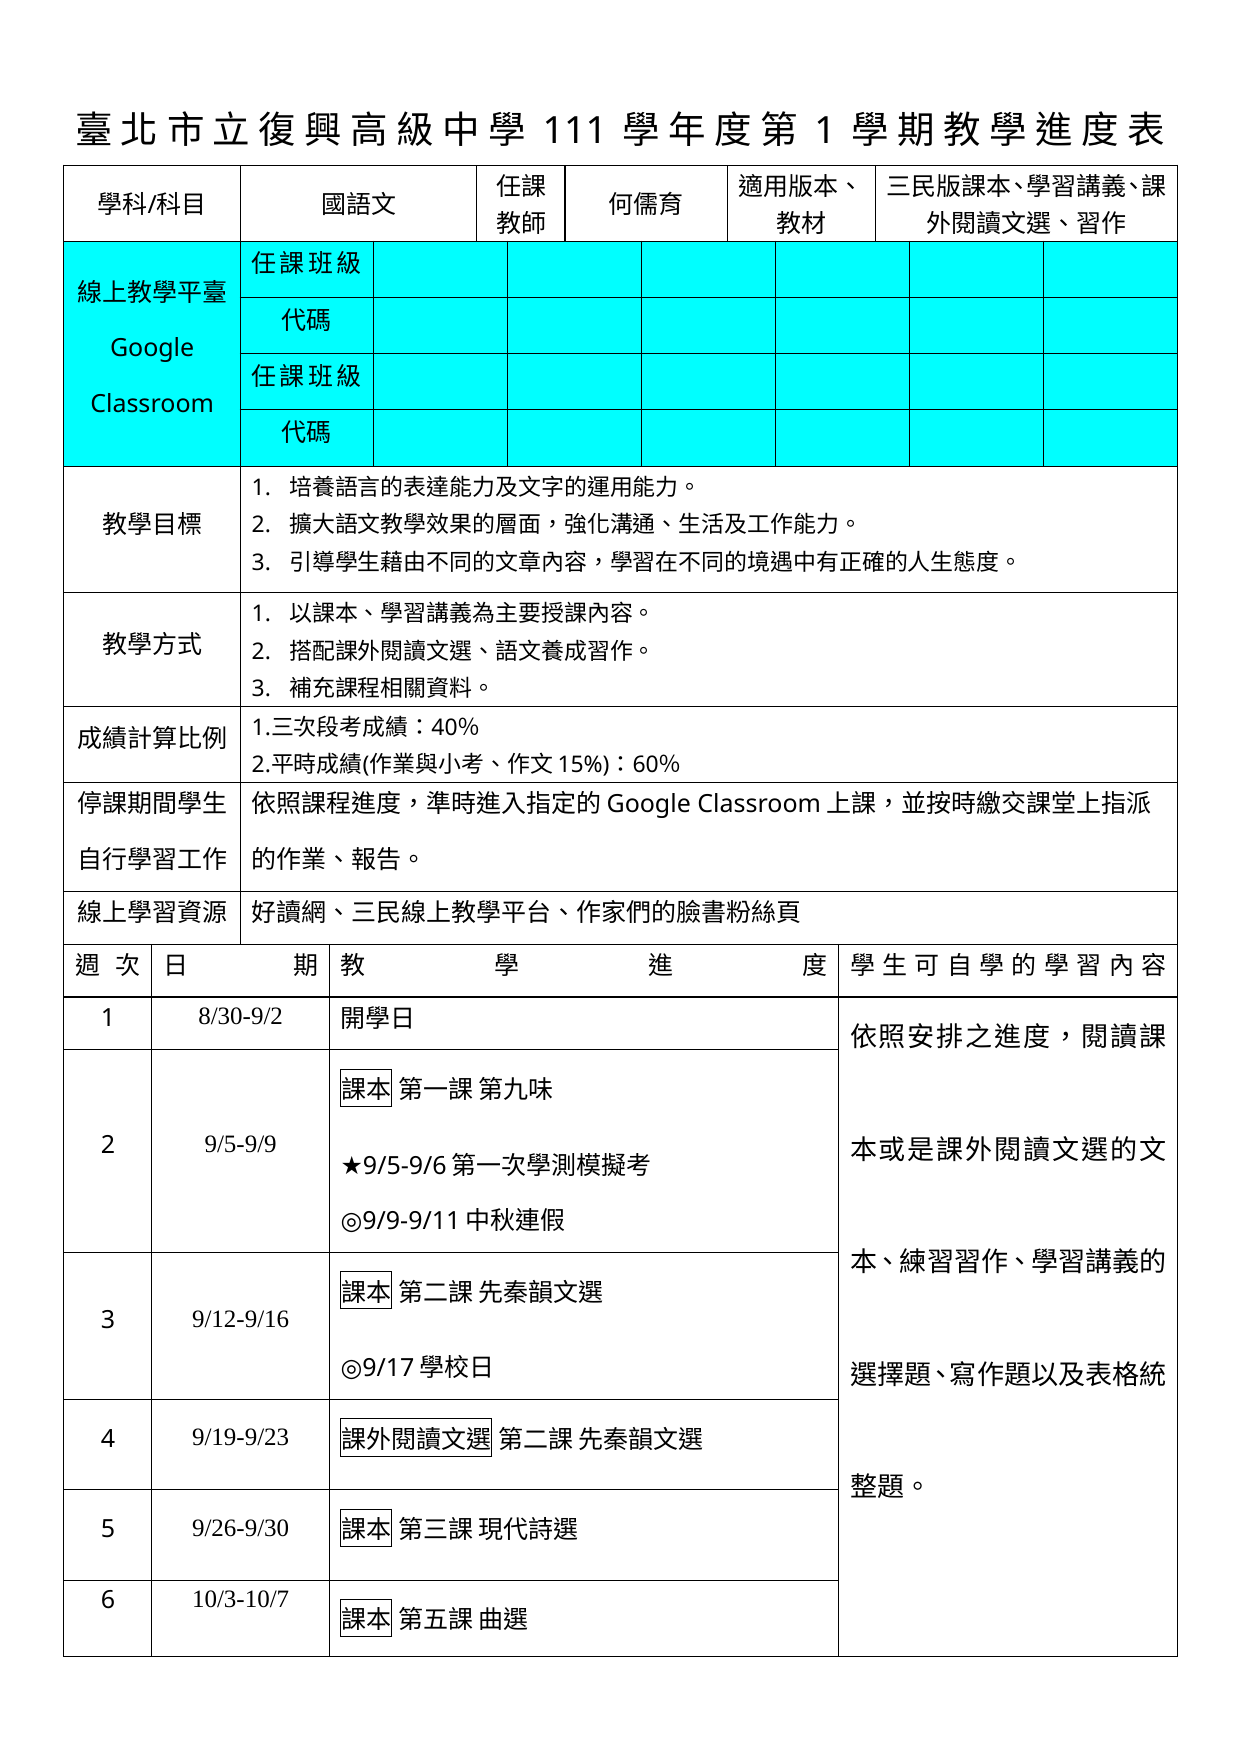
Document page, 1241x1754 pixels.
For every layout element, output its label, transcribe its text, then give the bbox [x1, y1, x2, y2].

table_cell 好讀網、三民線上教學平台、作家們的臉書粉絲頁 [241, 892, 1177, 944]
table_cell [508, 242, 641, 297]
table_header 學科/科目 [64, 166, 240, 241]
table_cell [910, 242, 1043, 297]
table_cell [642, 298, 775, 353]
table_cell [1044, 298, 1177, 353]
table_cell 4 [64, 1400, 151, 1489]
table_header 何儒育 [566, 166, 727, 241]
table_cell 依照安排之進度，閱讀課本或是課外閱讀文選的文本、練習習作、學習講義的選擇題、寫作題以及表格統整題。 [839, 998, 1177, 1656]
table_cell 週次 [64, 945, 151, 996]
table_header 三民版課本、學習講義、課外閱讀文選、習作 [876, 166, 1177, 241]
table_cell [1044, 242, 1177, 297]
table_cell [1044, 410, 1177, 466]
table_cell [642, 242, 775, 297]
table_cell 依照課程進度，準時進入指定的Google Classroom上課，並按時繳交課堂上指派的作業、報告。 [241, 783, 1177, 891]
table_cell 教學進度 [330, 945, 838, 996]
table_cell 培養語言的表達能力及文字的運用能力。 擴大語文教學效果的層面，強化溝通、生活及工作能力。 引導學生藉由不同的文章內容，學習在不同的境遇中有正確的人生態度。 [241, 467, 1177, 592]
table_cell 課外閱讀文選 第二課 先秦韻文選 [330, 1400, 838, 1489]
table_cell 開學日 [330, 998, 838, 1049]
table_cell 停課期間學生自行學習工作 [64, 783, 240, 891]
table_cell 10/3-10/7 [152, 1581, 329, 1656]
table_cell [910, 410, 1043, 466]
table_cell 9/12-9/16 [152, 1253, 329, 1399]
table_cell 教學方式 [64, 593, 240, 706]
table_cell 線上學習資源 [64, 892, 240, 944]
table_cell [1044, 354, 1177, 409]
table_cell [910, 298, 1043, 353]
table_cell 6 [64, 1581, 151, 1656]
table_header 任課 教師 [477, 166, 564, 241]
table_cell 教學目標 [64, 467, 240, 592]
table_cell [776, 410, 909, 466]
table_cell 2 [64, 1050, 151, 1252]
table_cell 任課班級 [241, 242, 373, 297]
table_cell [508, 410, 641, 466]
table_cell 8/30-9/2 [152, 998, 329, 1049]
table_cell [374, 410, 507, 466]
table_cell 線上教學平臺 Google Classroom [64, 242, 240, 466]
table_cell 9/26-9/30 [152, 1490, 329, 1579]
table_cell 代碼 [241, 410, 373, 466]
table_cell 9/19-9/23 [152, 1400, 329, 1489]
table_cell [508, 354, 641, 409]
table_cell 5 [64, 1490, 151, 1579]
table_cell [374, 242, 507, 297]
table_cell 任課班級 [241, 354, 373, 409]
table_cell 成績計算比例 [64, 707, 240, 782]
table_cell 9/5-9/9 [152, 1050, 329, 1252]
table_cell [776, 242, 909, 297]
table_cell 課本 第一課 第九味 ★9/5-9/6第一次學測模擬考 ◎9/9-9/11中秋連假 [330, 1050, 838, 1252]
table_cell 3 [64, 1253, 151, 1399]
table_cell 學生可自學的學習內容 [839, 945, 1177, 996]
table_cell [642, 354, 775, 409]
table_cell [776, 354, 909, 409]
table_cell [508, 298, 641, 353]
table_cell 課本 第三課 現代詩選 [330, 1490, 838, 1579]
table_cell 課本 第二課 先秦韻文選 ◎9/17學校日 [330, 1253, 838, 1399]
table_cell [910, 354, 1043, 409]
table_cell 日期 [152, 945, 329, 996]
table_header 適用版本、教材 [728, 166, 875, 241]
text 臺北市立復興高級中學111學年度第1學期教學進度表 [75, 89, 1165, 164]
table_cell 課本 第五課 曲選 [330, 1581, 838, 1656]
table_cell 以課本、學習講義為主要授課內容。 搭配課外閱讀文選、語文養成習作。 補充課程相關資料。 [241, 593, 1177, 706]
table_cell [776, 298, 909, 353]
table_cell 1 [64, 998, 151, 1049]
table_cell [374, 354, 507, 409]
table_header 國語文 [241, 166, 476, 241]
table_cell 1.三次段考成績：40％ 2.平時成績(作業與小考、作文15%)：60％ [241, 707, 1177, 782]
table_cell [374, 298, 507, 353]
table_cell 代碼 [241, 298, 373, 353]
table_cell [642, 410, 775, 466]
